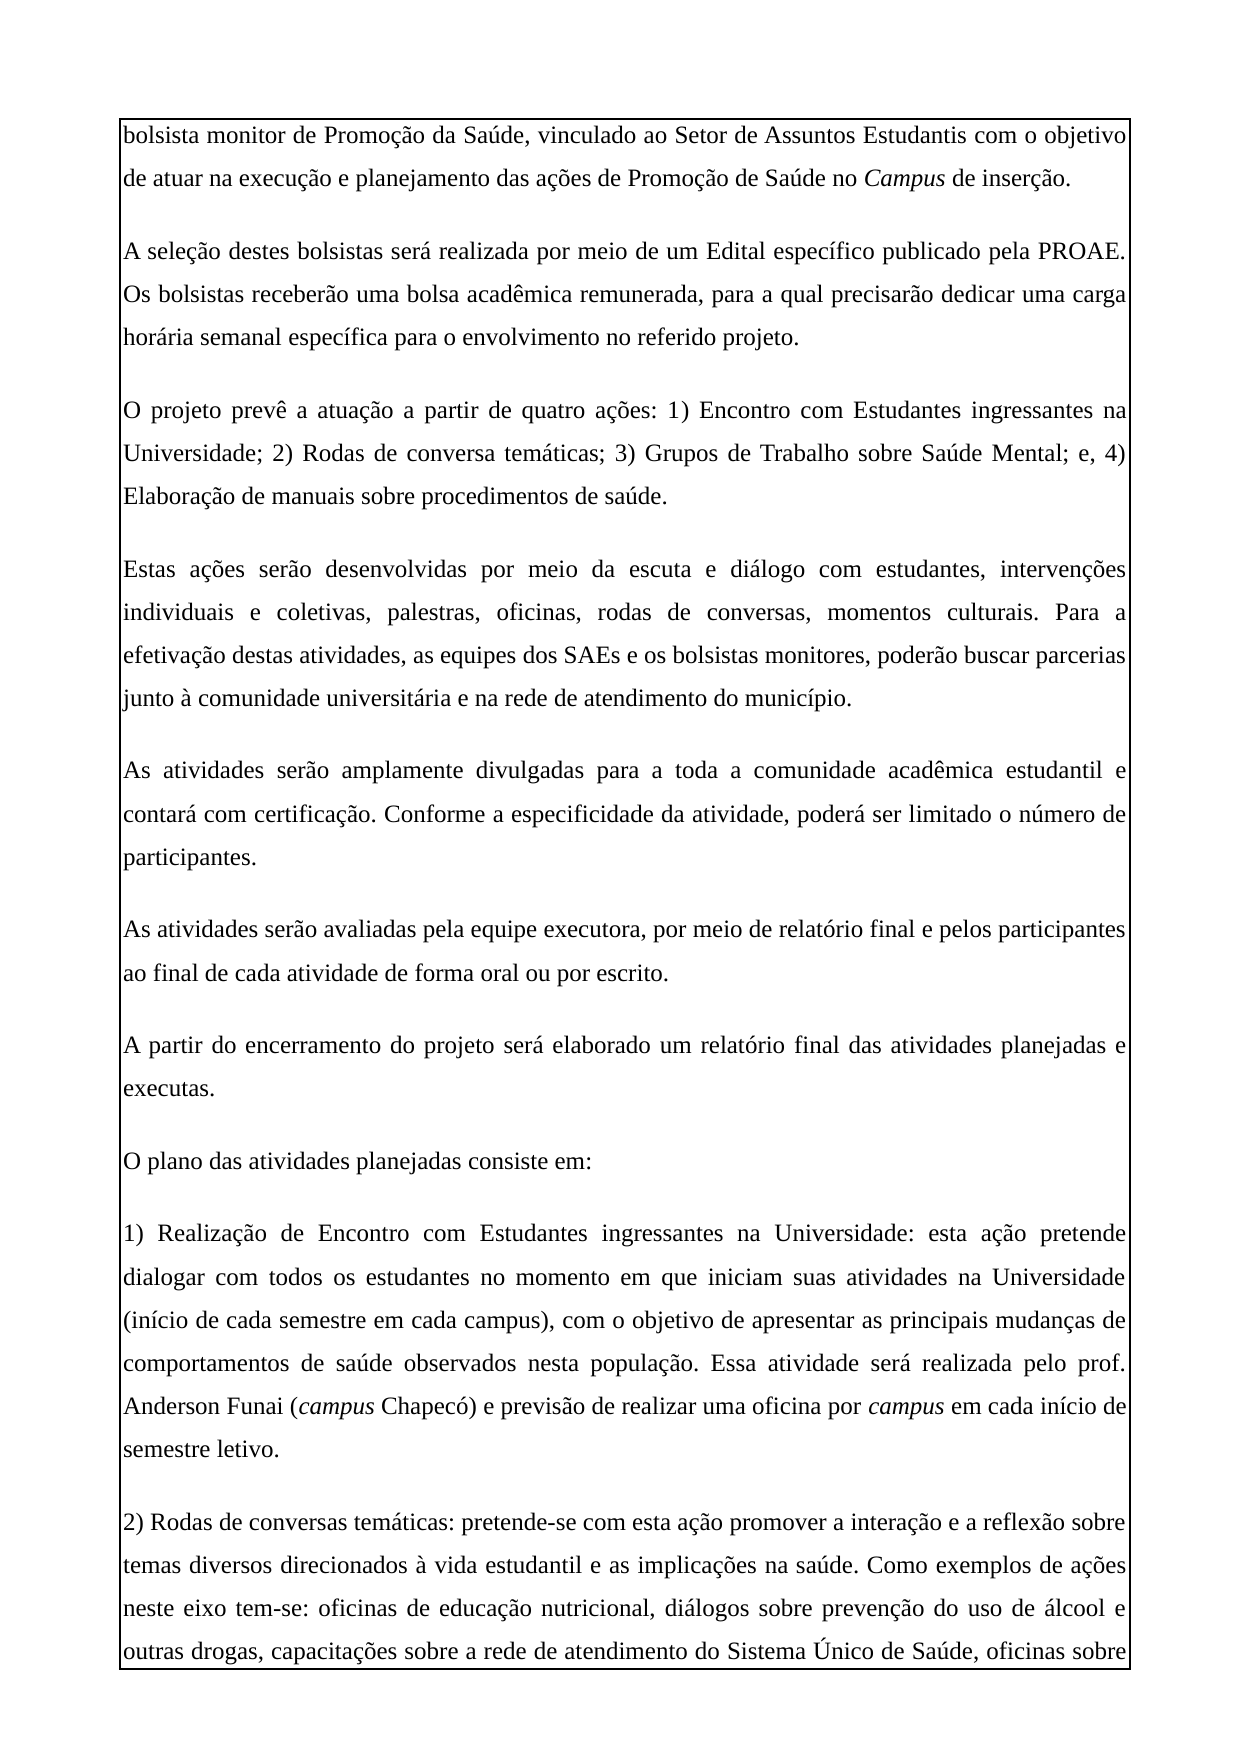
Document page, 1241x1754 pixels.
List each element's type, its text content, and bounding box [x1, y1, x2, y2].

table_cell bolsista monitor de Promoção da Saúde, vinculado ao Setor de Assuntos Estudantis com o objetivo de atuar na execução e planejamento das ações de Promoção de Saúde no Campus de inserção. A seleção destes bolsistas será realizada por meio de um Edital específico publicado pela PROAE. Os bolsistas receberão uma bolsa acadêmica remunerada, para a qual precisarão dedicar uma carga horária semanal específica para o envolvimento no referido projeto. O projeto prevê a atuação a partir de quatro ações: 1) Encontro com Estudantes ingressantes na Universidade; 2) Rodas de conversa temáticas; 3) Grupos de Trabalho sobre Saúde Mental; e, 4) Elaboração de manuais sobre procedimentos de saúde. Estas ações serão desenvolvidas por meio da escuta e diálogo com estudantes, intervenções individuais e coletivas, palestras, oficinas, rodas de conversas, momentos culturais. Para a efetivação destas atividades, as equipes dos SAEs e os bolsistas monitores, poderão buscar parcerias junto à comunidade universitária e na rede de atendimento do município. As atividades serão amplamente divulgadas para a toda a comunidade acadêmica estudantil e contará com certificação. Conforme a especificidade da atividade, poderá ser limitado o número de participantes. As atividades serão avaliadas pela equipe executora, por meio de relatório final e pelos participantes ao final de cada atividade de forma oral ou por escrito. A partir do encerramento do projeto será elaborado um relatório final das atividades planejadas e executas. O plano das atividades planejadas consiste em: 1) Realização de Encontro com Estudantes ingressantes na Universidade: esta ação pretende dialogar com todos os estudantes no momento em que iniciam suas atividades na Universidade (início de cada semestre em cada campus), com o objetivo de apresentar as principais mudanças de comportamentos de saúde observados nesta população. Essa atividade será realizada pelo prof. Anderson Funai (campus Chapecó) e previsão de realizar uma oficina por campus em cada início de semestre letivo. 2) Rodas de conversas temáticas: pretende-se com esta ação promover a interação e a reflexão sobre temas diversos direcionados à vida estudantil e as implicações na saúde. Como exemplos de ações neste eixo tem-se: oficinas de educação nutricional, diálogos sobre prevenção do uso de álcool e outras drogas, capacitações sobre a rede de atendimento do Sistema Único de Saúde, oficinas sobre [121, 120, 1129, 1668]
